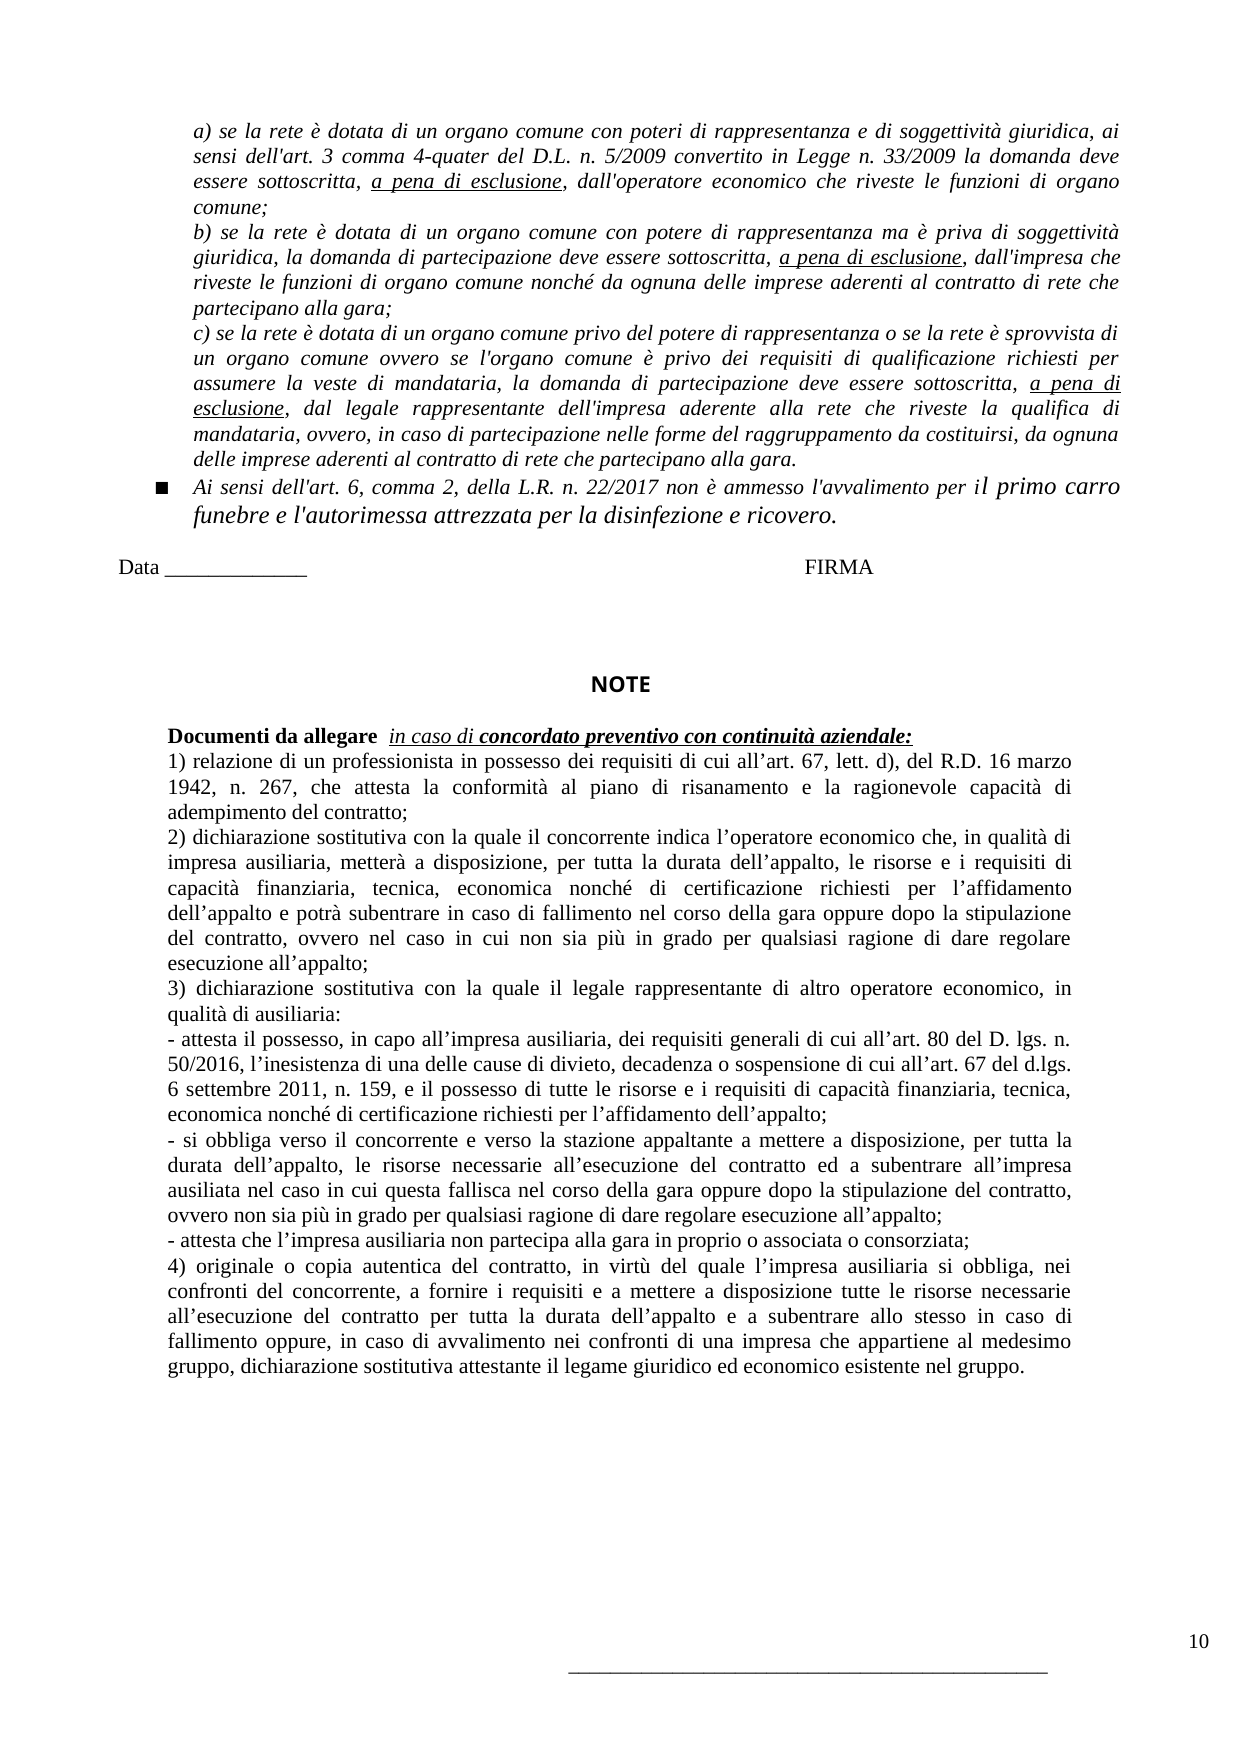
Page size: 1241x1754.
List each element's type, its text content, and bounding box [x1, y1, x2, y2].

list - attesta il possesso, in capo all’impresa ausiliaria, dei requisiti generali di cui all’art. 80 del D. lgs. n. 50/2016, l’inesistenza di una delle cause di divieto, decadenza o sospensione di cui all’art. 67 del d.lgs. 6 settembre 2011, n. 159, e il possesso di tutte le risorse e i requisiti di capacità finanziaria, tecnica, economica nonché di certificazione richiesti per l’affidamento dell’appalto; [167, 1026, 1073, 1127]
list - attesta che l’impresa ausiliaria non partecipa alla gara in proprio o associata o consorziata; [167, 1227, 1073, 1253]
list 2) dichiarazione sostitutiva con la quale il concorrente indica l’operatore economico che, in qualità di impresa ausiliaria, metterà a disposizione, per tutta la durata dell’appalto, le risorse e i requisiti di capacità finanziaria, tecnica, economica nonché di certificazione richiesti per l’affidamento dell’appalto e potrà subentrare in caso di fallimento nel corso della gara oppure dopo la stipulazione del contratto, ovvero nel caso in cui non sia più in grado per qualsiasi ragione di dare regolare esecuzione all’appalto; [167, 824, 1073, 975]
list c) se la rete è dotata di un organo comune privo del potere di rappresentanza o se la rete è sprovvista di un organo comune ovvero se l'organo comune è privo dei requisiti di qualificazione richiesti per assumere la veste di mandataria, la domanda di partecipazione deve essere sottoscritta, a pena di esclusione, dal legale rappresentante dell'impresa aderente alla rete che riveste la qualifica di mandataria, ovvero, in caso di partecipazione nelle forme del raggruppamento da costituirsi, da ognuna delle imprese aderenti al contratto di rete che partecipano alla gara. [156, 320, 1123, 471]
list Ai sensi dell'art. 6, comma 2, della L.R. n. 22/2017 non è ammesso l'avvalimento per il primo carro funebre e l'autorimessa attrezzata per la disinfezione e ricovero. [156, 471, 1123, 528]
list 3) dichiarazione sostitutiva con la quale il legale rappresentante di altro operatore economico, in qualità di ausiliaria: [167, 975, 1073, 1026]
text Documenti da allegare in caso di concordato preventivo con continuità aziendale: [167, 723, 1073, 748]
list b) se la rete è dotata di un organo comune con potere di rappresentanza ma è priva di soggettività giuridica, la domanda di partecipazione deve essere sottoscritta, a pena di esclusione, dall'impresa che riveste le funzioni di organo comune nonché da ognuna delle imprese aderenti al contratto di rete che partecipano alla gara; [156, 219, 1123, 320]
list - si obbliga verso il concorrente e verso la stazione appaltante a mettere a disposizione, per tutta la durata dell’appalto, le risorse necessarie all’esecuzione del contratto ed a subentrare all’impresa ausiliata nel caso in cui questa fallisca nel corso della gara oppure dopo la stipulazione del contratto, ovvero non sia più in grado per qualsiasi ragione di dare regolare esecuzione all’appalto; [167, 1127, 1073, 1227]
list a) se la rete è dotata di un organo comune con poteri di rappresentanza e di soggettività giuridica, ai sensi dell'art. 3 comma 4-quater del D.L. n. 5/2009 convertito in Legge n. 33/2009 la domanda deve essere sottoscritta, a pena di esclusione, dall'operatore economico che riveste le funzioni di organo comune; [156, 118, 1123, 219]
text Data _____________ FIRMA [118, 554, 1123, 579]
list 4) originale o copia autentica del contratto, in virtù del quale l’impresa ausiliaria si obbliga, nei confronti del concorrente, a fornire i requisiti e a mettere a disposizione tutte le risorse necessarie all’esecuzione del contratto per tutta la durata dell’appalto e a subentrare allo stesso in caso di fallimento oppure, in caso di avvalimento nei confronti di una impresa che appartiene al medesimo gruppo, dichiarazione sostitutiva attestante il legame giuridico ed economico esistente nel gruppo. [167, 1253, 1073, 1379]
text NOTE [167, 669, 1073, 699]
list 1) relazione di un professionista in possesso dei requisiti di cui all’art. 67, lett. d), del R.D. 16 marzo 1942, n. 267, che attesta la conformità al piano di risanamento e la ragionevole capacità di adempimento del contratto; [167, 748, 1073, 824]
